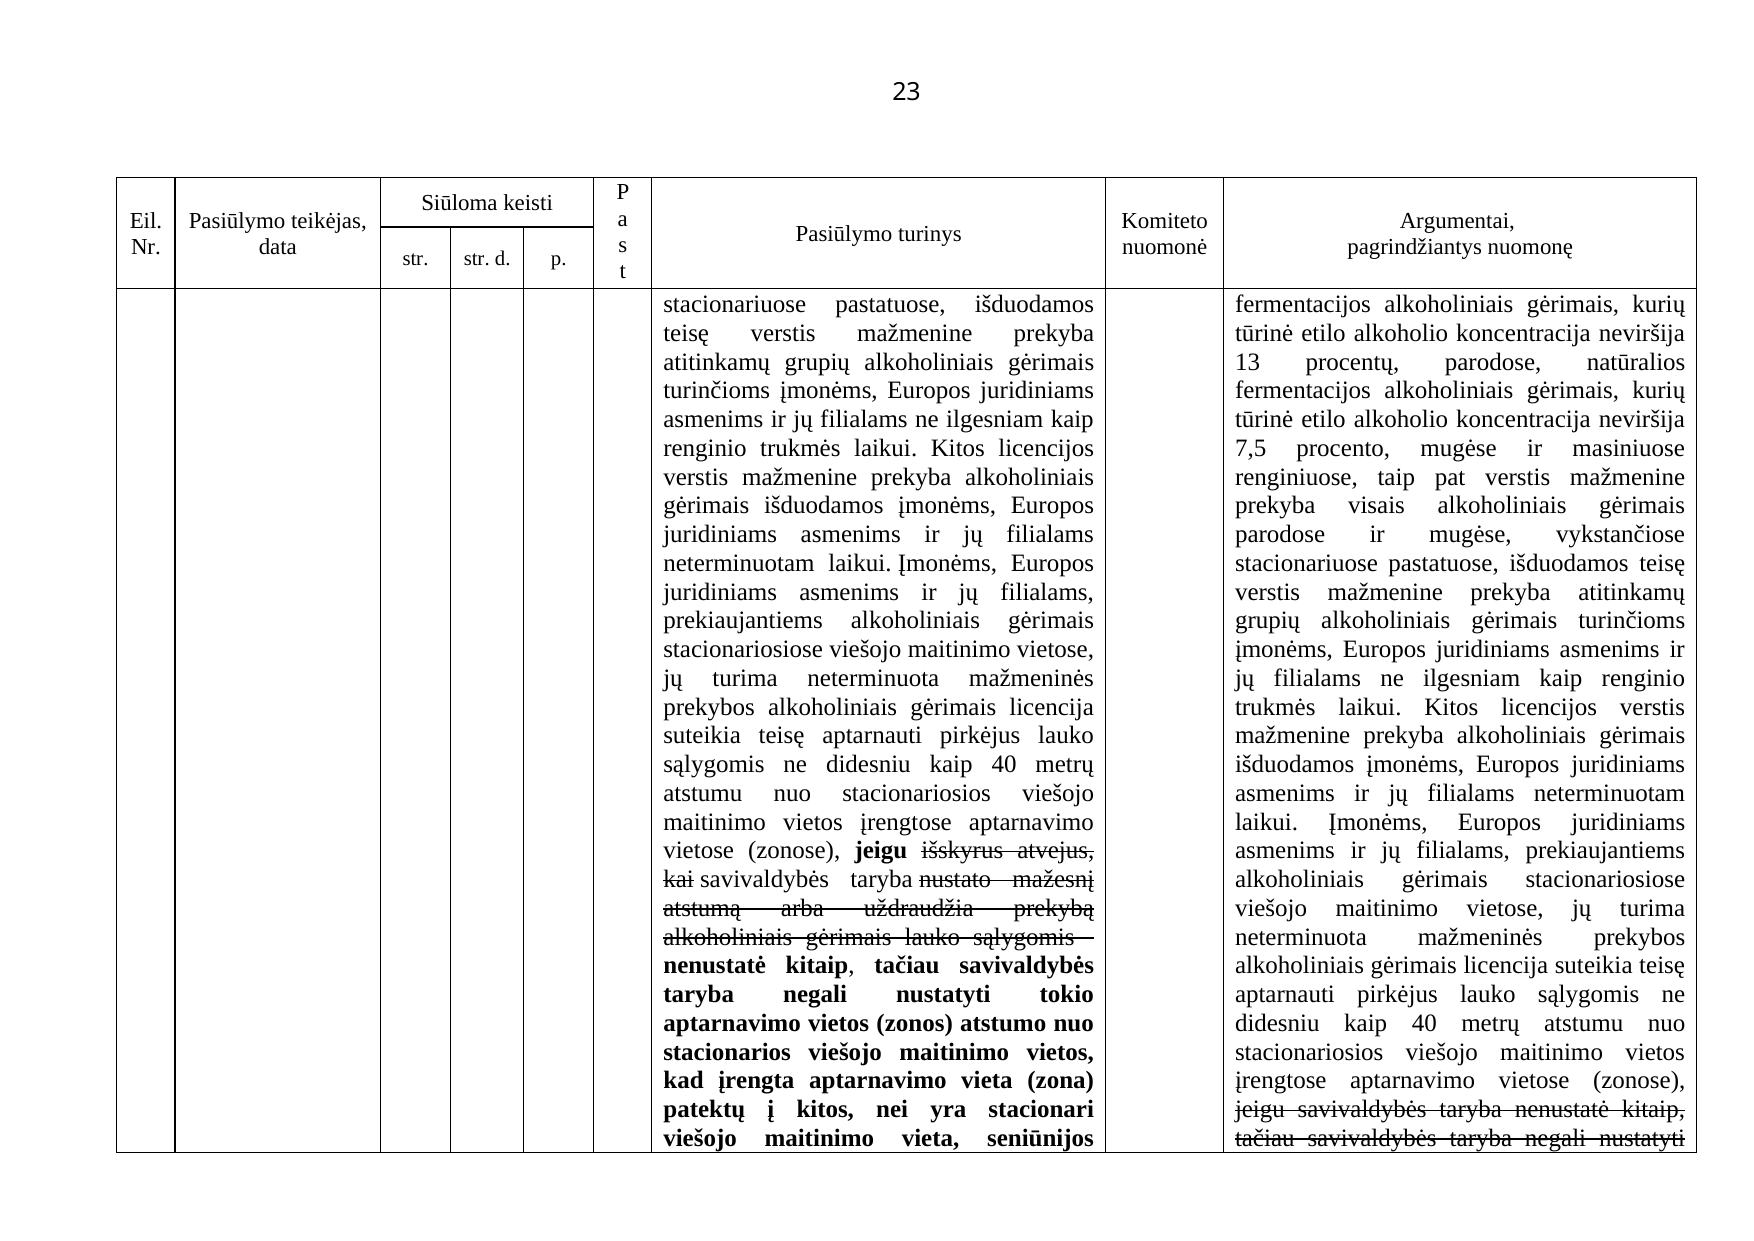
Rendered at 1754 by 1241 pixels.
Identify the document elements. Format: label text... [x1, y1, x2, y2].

table_header Pasiūlymo turinys [652, 178, 1105, 288]
table_header Siūloma keisti [381, 178, 593, 226]
table_cell str. d. [451, 228, 523, 288]
table_cell p. [524, 228, 593, 288]
table_header Argumentai, pagrindžiantys nuomonę [1224, 178, 1696, 288]
table_cell [1106, 289, 1223, 1152]
table_header Pasiūlymo teikėjas, data [176, 178, 380, 288]
table_header Pastabos [594, 178, 651, 288]
table_cell [451, 289, 523, 1152]
table_cell str. [381, 228, 450, 288]
table_cell [524, 289, 593, 1152]
table_cell [594, 289, 651, 1152]
table_cell stacionariuose pastatuose, išduodamos teisę verstis mažmenine prekyba atitinkamų grupių alkoholiniais gėrimais turinčioms įmonėms, Europos juridiniams asmenims ir jų filialams ne ilgesniam kaip renginio trukmės laikui. Kitos licencijos verstis mažmenine prekyba alkoholiniais gėrimais išduodamos įmonėms, Europos juridiniams asmenims ir jų filialams neterminuotam laikui. Įmonėms, Europos juridiniams asmenims ir jų filialams, prekiaujantiems alkoholiniais gėrimais stacionariosiose viešojo maitinimo vietose, jų turima neterminuota mažmeninės prekybos alkoholiniais gėrimais licencija suteikia teisę aptarnauti pirkėjus lauko sąlygomis ne didesniu kaip 40 metrų atstumu nuo stacionariosios viešojo maitinimo vietos įrengtose aptarnavimo vietose (zonose), jeigu išskyrus atvejus, kai savivaldybės taryba nustato mažesnį atstumą arba uždraudžia prekybą alkoholiniais gėrimais lauko sąlygomis nenustatė kitaip, tačiau savivaldybės taryba negali nustatyti tokio aptarnavimo vietos (zonos) atstumo nuo stacionarios viešojo maitinimo vietos, kad įrengta aptarnavimo vieta (zona) patektų į kitos, nei yra stacionari viešojo maitinimo vieta, seniūnijos [652, 289, 1105, 1152]
table_header Komiteto nuomonė [1106, 178, 1223, 288]
table_cell [176, 289, 380, 1152]
table_cell [117, 289, 174, 1152]
table_header Eil. Nr. [117, 178, 174, 288]
table_cell fermentacijos alkoholiniais gėrimais, kurių tūrinė etilo alkoholio koncentracija neviršija 13 procentų, parodose, natūralios fermentacijos alkoholiniais gėrimais, kurių tūrinė etilo alkoholio koncentracija neviršija 7,5 procento, mugėse ir masiniuose renginiuose, taip pat verstis mažmenine prekyba visais alkoholiniais gėrimais parodose ir mugėse, vykstančiose stacionariuose pastatuose, išduodamos teisę verstis mažmenine prekyba atitinkamų grupių alkoholiniais gėrimais turinčioms įmonėms, Europos juridiniams asmenims ir jų filialams ne ilgesniam kaip renginio trukmės laikui. Kitos licencijos verstis mažmenine prekyba alkoholiniais gėrimais išduodamos įmonėms, Europos juridiniams asmenims ir jų filialams neterminuotam laikui. Įmonėms, Europos juridiniams asmenims ir jų filialams, prekiaujantiems alkoholiniais gėrimais stacionariosiose viešojo maitinimo vietose, jų turima neterminuota mažmeninės prekybos alkoholiniais gėrimais licencija suteikia teisę aptarnauti pirkėjus lauko sąlygomis ne didesniu kaip 40 metrų atstumu nuo stacionariosios viešojo maitinimo vietos įrengtose aptarnavimo vietose (zonose), jeigu savivaldybės taryba nenustatė kitaip, tačiau savivaldybės taryba negali nustatyti [1224, 289, 1696, 1152]
table_cell [381, 289, 450, 1152]
